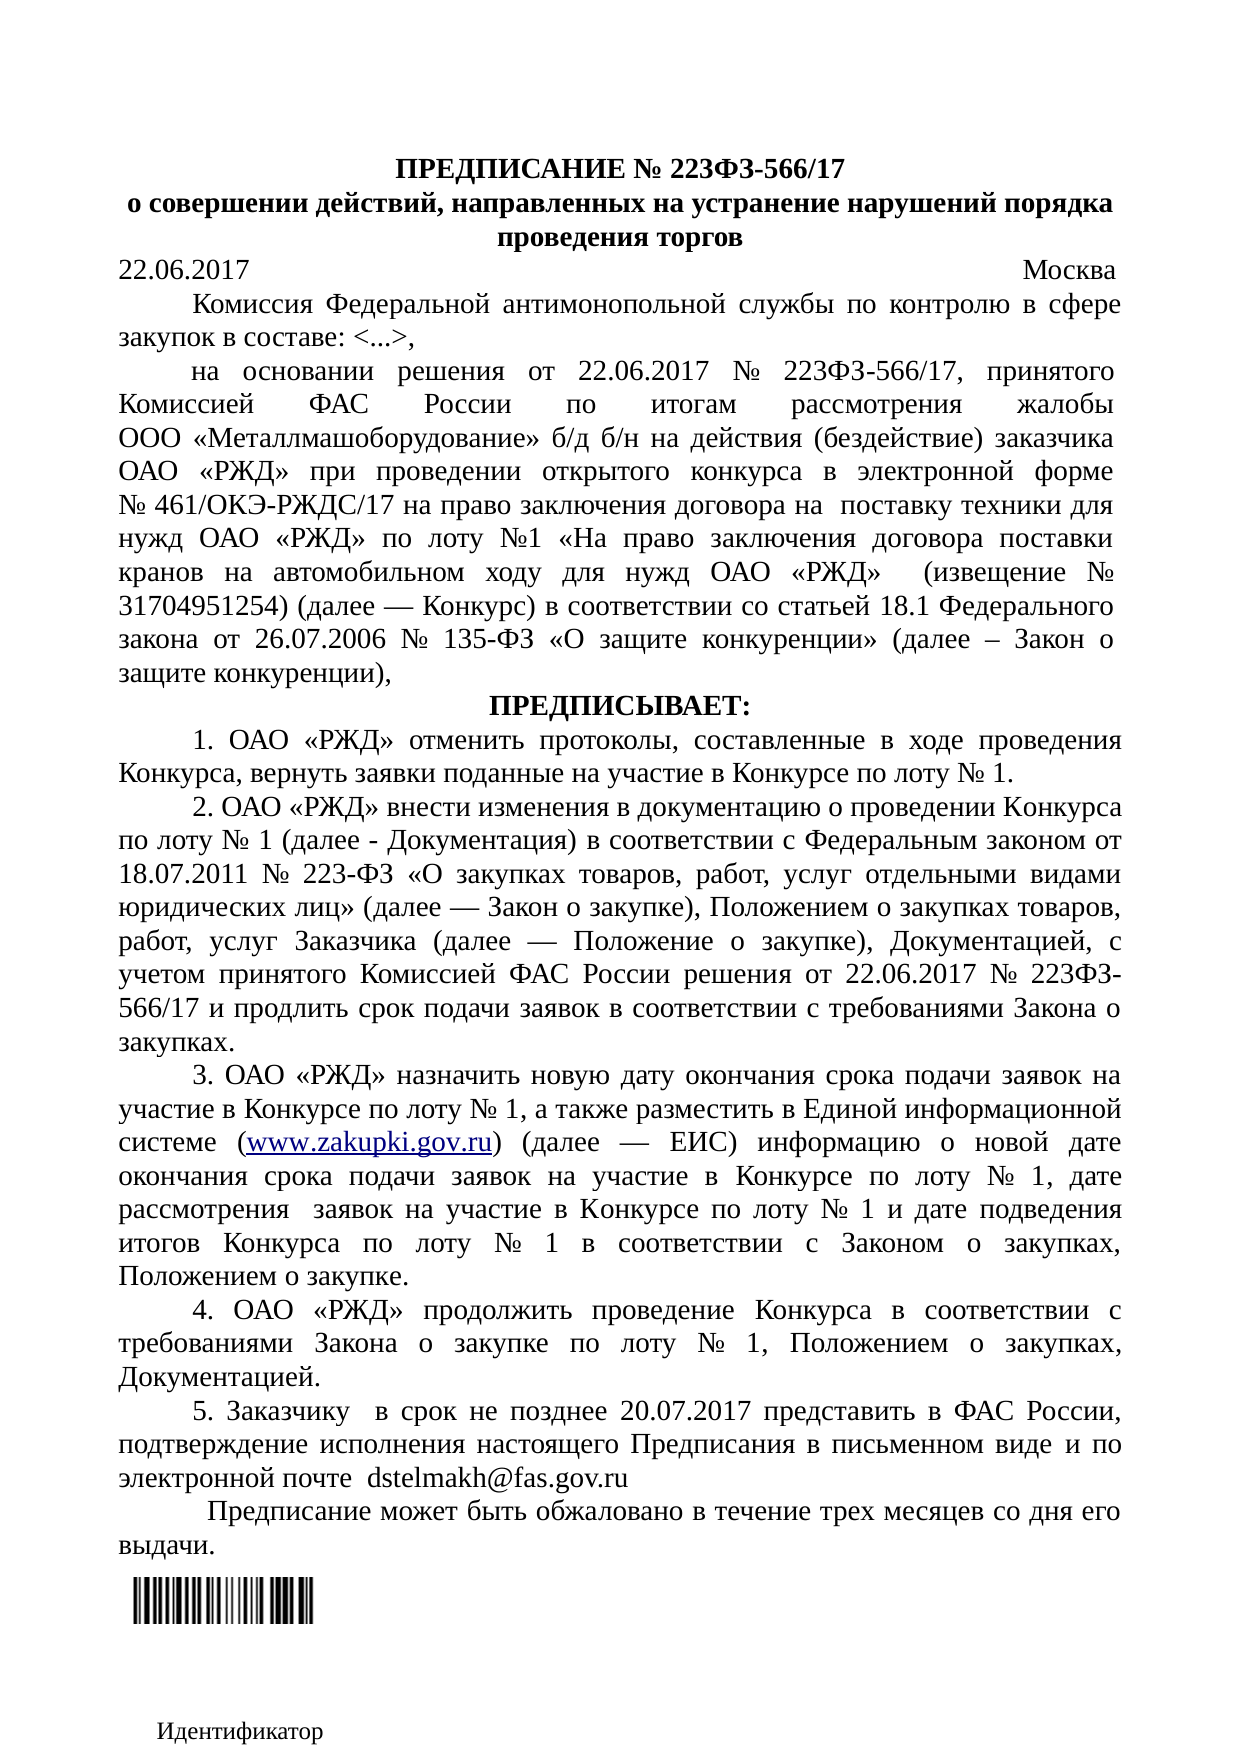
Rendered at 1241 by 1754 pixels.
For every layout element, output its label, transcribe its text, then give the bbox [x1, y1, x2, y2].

text Комиссия Федеральной антимонопольной службы по контролю в сфере закупок в составе: <...>, [118, 286, 1122, 353]
text 5. Заказчику в срок не позднее 20.07.2017 представить в ФАС России, подтверждение исполнения настоящего Предписания в письменном виде и по электронной почте dstelmakh@fas.gov.ru [118, 1393, 1122, 1493]
text 22.06.2017 Москва [118, 252, 1122, 286]
text на основании решения от 22.06.2017 № 223ФЗ-566/17, принятого Комиссией ФАС России по итогам рассмотрения жалобы ООО «Металлмашоборудование» б/д б/н на действия (бездействие) заказчика ОАО «РЖД» при проведении открытого конкурса в электронной форме № 461/ОКЭ-РЖДС/17 на право заключения договора на поставку техники для нужд ОАО «РЖД» по лоту №1 «На право заключения договора поставки кранов на автомобильном ходу для нужд ОАО «РЖД» (извещение № 31704951254) (далее — Конкурс) в соответствии со статьей 18.1 Федерального закона от 26.07.2006 № 135-ФЗ «О защите конкуренции» (далее – Закон о защите конкуренции), [118, 353, 1114, 688]
picture [118, 1577, 331, 1624]
text о совершении действий, направленных на устранение нарушений порядка проведения торгов [118, 185, 1122, 252]
text 2. ОАО «РЖД» внести изменения в документацию о проведении Конкурса по лоту № 1 (далее - Документация) в соответствии с Федеральным законом от 18.07.2011 № 223-ФЗ «О закупках товаров, работ, услуг отдельными видами юридических лиц» (далее — Закон о закупке), Положением о закупках товаров, работ, услуг Заказчика (далее — Положение о закупке), Документацией, с учетом принятого Комиссией ФАС России решения от 22.06.2017 № 223ФЗ-566/17 и продлить срок подачи заявок в соответствии с требованиями Закона о закупках. [118, 789, 1122, 1057]
text ПРЕДПИСЫВАЕТ: [118, 688, 1122, 722]
text Предписание может быть обжаловано в течение трех месяцев со дня его выдачи. [118, 1493, 1122, 1560]
text 1. ОАО «РЖД» отменить протоколы, составленные в ходе проведения Конкурса, вернуть заявки поданные на участие в Конкурсе по лоту № 1. [118, 722, 1122, 789]
text 3. ОАО «РЖД» назначить новую дату окончания срока подачи заявок на участие в Конкурсе по лоту № 1, а также разместить в Единой информационной системе (www.zakupki.gov.ru) (далее — ЕИС) информацию о новой дате окончания срока подачи заявок на участие в Конкурсе по лоту № 1, дате рассмотрения заявок на участие в Конкурсе по лоту № 1 и дате подведения итогов Конкурса по лоту № 1 в соответствии с Законом о закупках, Положением о закупке. [118, 1057, 1122, 1292]
text ПРЕДПИСАНИЕ № 223ФЗ-566/17 [118, 152, 1122, 185]
text 4. ОАО «РЖД» продолжить проведение Конкурса в соответствии с требованиями Закона о закупке по лоту № 1, Положением о закупках, Документацией. [118, 1292, 1122, 1393]
